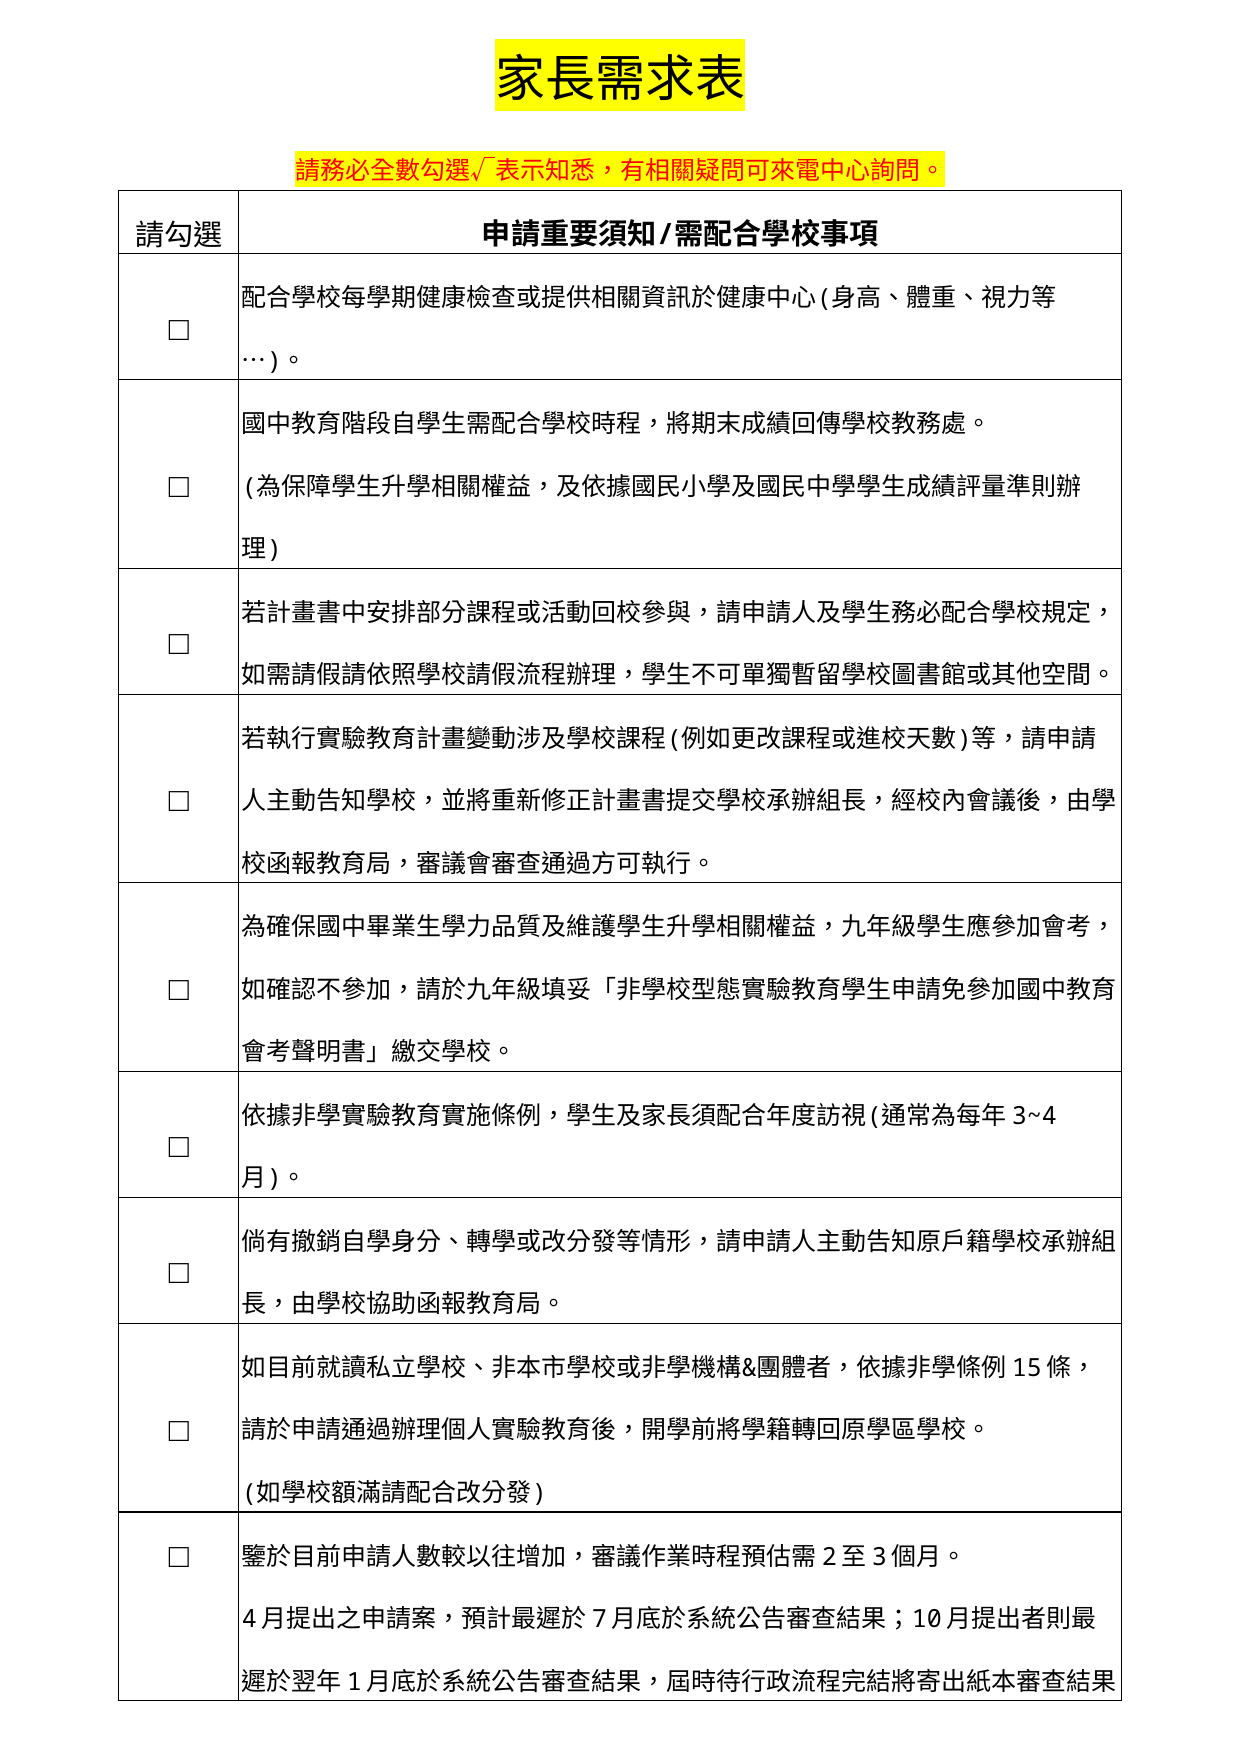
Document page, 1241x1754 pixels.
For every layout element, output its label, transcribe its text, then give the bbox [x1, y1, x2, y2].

table_cell 如目前就讀私立學校、非本市學校或非學機構&團體者，依據非學條例15條，請於申請通過辦理個人實驗教育後，開學前將學籍轉回原學區學校。 (如學校額滿請配合改分發) [239, 1324, 1121, 1511]
table_cell □ [119, 569, 238, 694]
table_cell □ [119, 883, 238, 1071]
table_cell □ [119, 1198, 238, 1323]
table_cell □ [119, 1513, 238, 1700]
table_header 申請重要須知/需配合學校事項 [239, 191, 1121, 253]
table_cell □ [119, 1072, 238, 1197]
table_cell □ [119, 695, 238, 882]
table_cell 為確保國中畢業生學力品質及維護學生升學相關權益，九年級學生應參加會考，如確認不參加，請於九年級填妥「非學校型態實驗教育學生申請免參加國中教育會考聲明書」繳交學校。 [239, 883, 1121, 1071]
table_cell 若計畫書中安排部分課程或活動回校參與，請申請人及學生務必配合學校規定，如需請假請依照學校請假流程辦理，學生不可單獨暫留學校圖書館或其他空間。 [239, 569, 1121, 694]
text 家長需求表 [118, 2, 1122, 127]
table_cell 若執行實驗教育計畫變動涉及學校課程(例如更改課程或進校天數)等，請申請人主動告知學校，並將重新修正計畫書提交學校承辦組長，經校內會議後，由學校函報教育局，審議會審查通過方可執行。 [239, 695, 1121, 882]
text 請務必全數勾選√表示知悉，有相關疑問可來電中心詢問。 [118, 127, 1122, 189]
table_cell 配合學校每學期健康檢查或提供相關資訊於健康中心(身高、體重、視力等…)。 [239, 254, 1121, 379]
table_cell 倘有撤銷自學身分、轉學或改分發等情形，請申請人主動告知原戶籍學校承辦組長，由學校協助函報教育局。 [239, 1198, 1121, 1323]
table_cell 鑒於目前申請人數較以往增加，審議作業時程預估需2至3個月。 4月提出之申請案，預計最遲於7月底於系統公告審查結果；10月提出者則最遲於翌年1月底於系統公告審查結果，屆時待行政流程完結將寄出紙本審查結果 [239, 1513, 1121, 1700]
table_header 請勾選 [119, 191, 238, 253]
table_cell □ [119, 254, 238, 379]
table_cell 國中教育階段自學生需配合學校時程，將期末成績回傳學校教務處。 (為保障學生升學相關權益，及依據國民小學及國民中學學生成績評量準則辦理) [239, 380, 1121, 568]
table_cell □ [119, 1324, 238, 1511]
table_cell □ [119, 380, 238, 568]
table_cell 依據非學實驗教育實施條例，學生及家長須配合年度訪視(通常為每年3~4月)。 [239, 1072, 1121, 1197]
